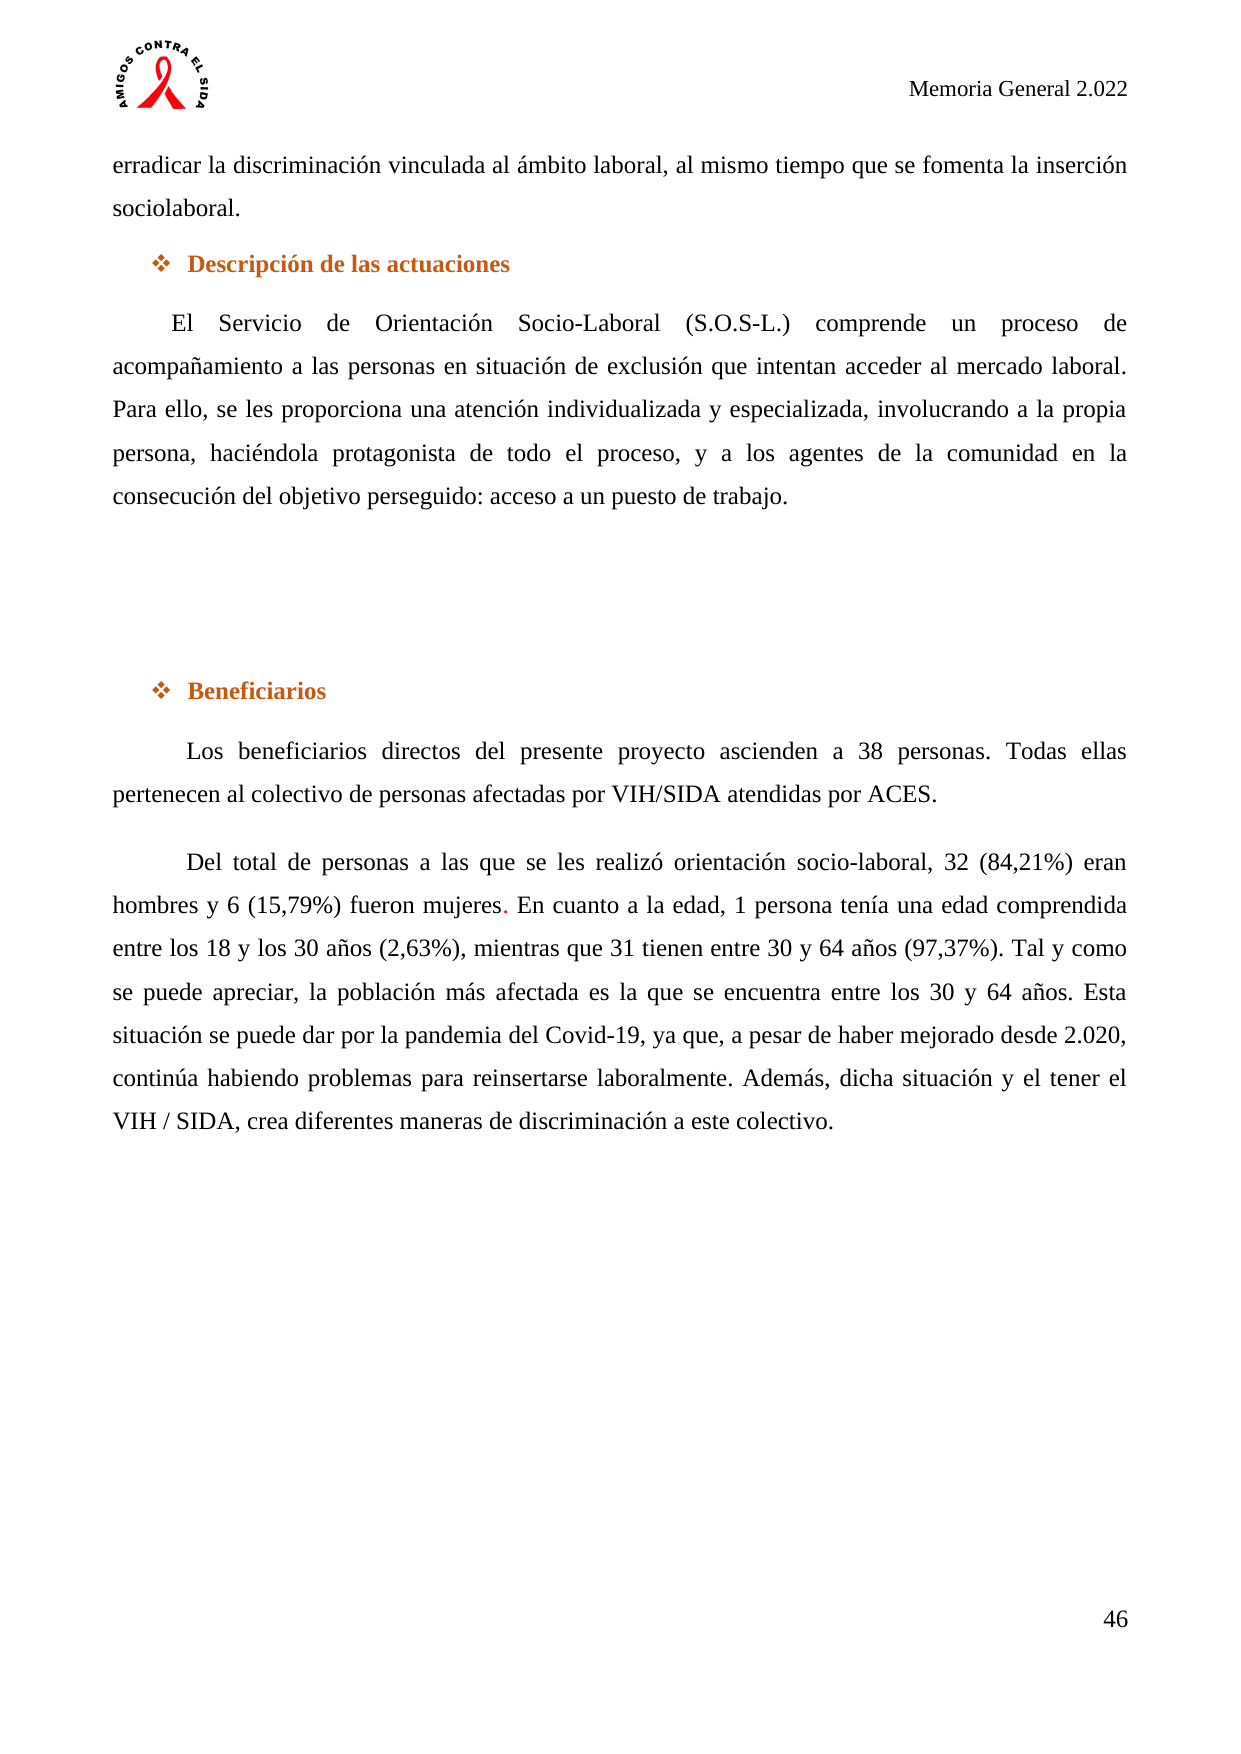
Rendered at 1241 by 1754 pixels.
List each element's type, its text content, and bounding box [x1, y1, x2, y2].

text Del total de personas a las que se les realizó orientación socio-laboral, 32 (84,21%) eran hombres y 6 (15,79%) fueron mujeres. En cuanto a la edad, 1 persona tenía una edad comprendida entre los 18 y los 30 años (2,63%), mientras que 31 tienen entre 30 y 64 años (97,37%). Tal y como se puede apreciar, la población más afectada es la que se encuentra entre los 30 y 64 años. Esta situación se puede dar por la pandemia del Covid-19, ya que, a pesar de haber mejorado desde 2.020, continúa habiendo problemas para reinsertarse laboralmente. Además, dicha situación y el tener el VIH / SIDA, crea diferentes maneras de discriminación a este colectivo. [112, 847, 1128, 1135]
text El Servicio de Orientación Socio-Laboral (S.O.S-L.) comprende un proceso de acompañamiento a las personas en situación de exclusión que intentan acceder al mercado laboral. Para ello, se les proporciona una atención individualizada y especializada, involucrando a la propia persona, haciéndola protagonista de todo el proceso, y a los agentes de la comunidad en la consecución del objetivo perseguido: acceso a un puesto de trabajo. [112, 308, 1128, 509]
text Los beneficiarios directos del presente proyecto ascienden a 38 personas. Todas ellas pertenecen al colectivo de personas afectadas por VIH/SIDA atendidas por ACES. [112, 736, 1128, 808]
list Descripción de las actuaciones [150, 249, 1128, 277]
text erradicar la discriminación vinculada al ámbito laboral, al mismo tiempo que se fomenta la inserción sociolaboral. [112, 150, 1128, 222]
list Beneficiarios [150, 676, 1128, 705]
